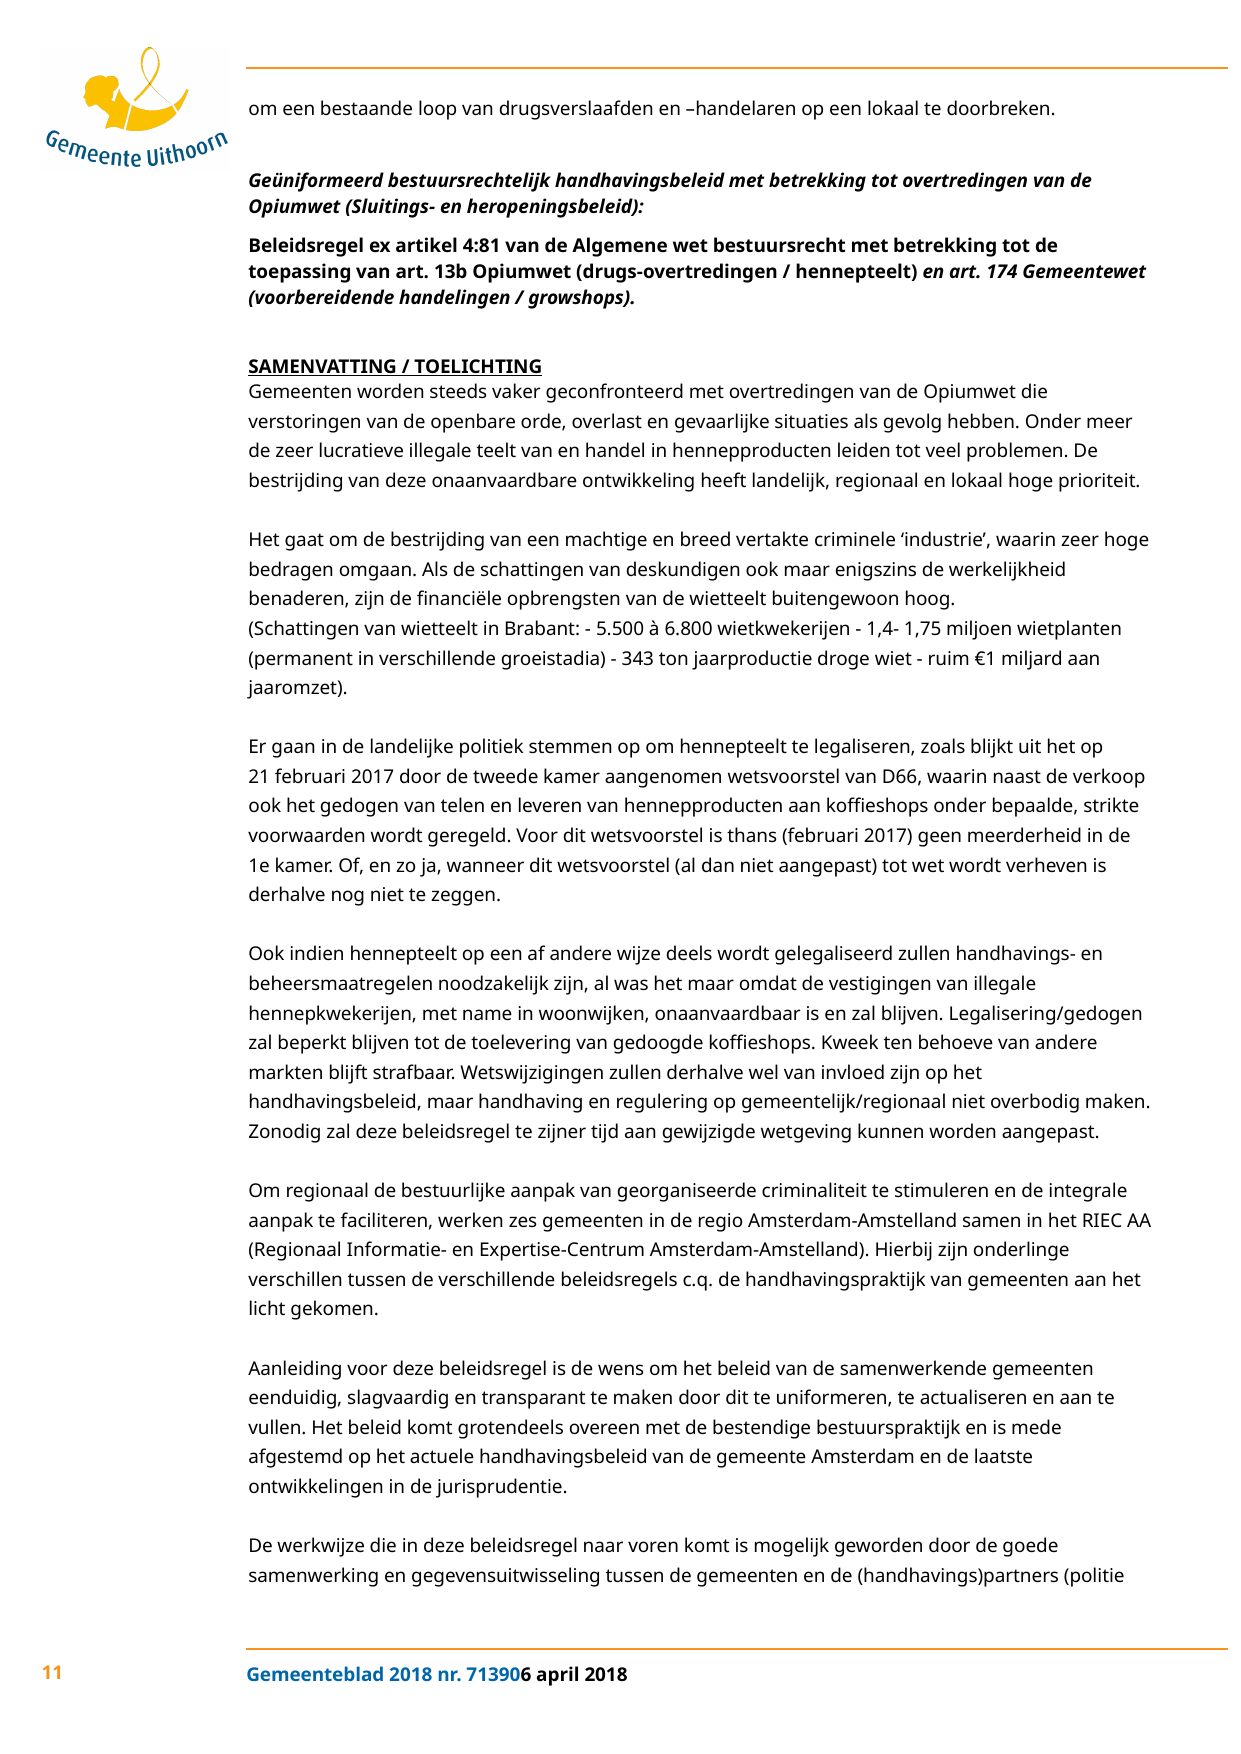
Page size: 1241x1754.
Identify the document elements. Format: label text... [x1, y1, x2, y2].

text SAMENVATTING / TOELICHTING [248, 353, 1152, 378]
text (Schattingen van wietteelt in Brabant: - 5.500 à 6.800 wietkwekerijen - 1,4- 1,75 miljoen wietplanten (permanent in verschillende groeistadia) - 343 ton jaarproductie droge wiet - ruim €1 miljard aan jaaromzet). [248, 615, 1152, 700]
text Gemeenten worden steeds vaker geconfronteerd met overtredingen van de Opiumwet die verstoringen van de openbare orde, overlast en gevaarlijke situaties als gevolg hebben. Onder meer de zeer lucratieve illegale teelt van en handel in hennepproducten leiden tot veel problemen. De bestrijding van deze onaanvaardbare ontwikkeling heeft landelijk, regionaal en lokaal hoge prioriteit. [248, 378, 1152, 493]
text Er gaan in de landelijke politiek stemmen op om hennepteelt te legaliseren, zoals blijkt uit het op 21 februari 2017 door de tweede kamer aangenomen wetsvoorstel van D66, waarin naast de verkoop ook het gedogen van telen en leveren van hennepproducten aan koffieshops onder bepaalde, strikte voorwaarden wordt geregeld. Voor dit wetsvoorstel is thans (februari 2017) geen meerderheid in de 1e kamer. Of, en zo ja, wanneer dit wetsvoorstel (al dan niet aangepast) tot wet wordt verheven is derhalve nog niet te zeggen. [248, 733, 1152, 907]
text Het gaat om de bestrijding van een machtige en breed vertakte criminele ‘industrie’, waarin zeer hoge bedragen omgaan. Als de schattingen van deskundigen ook maar enigszins de werkelijkheid benaderen, zijn de financiële opbrengsten van de wietteelt buitengewoon hoog. [248, 526, 1152, 611]
text om een bestaande loop van drugsverslaafden en –handelaren op een lokaal te doorbreken. [248, 95, 1152, 121]
text Geüniformeerd bestuursrechtelijk handhavingsbeleid met betrekking tot overtredingen van de Opiumwet (Sluitings- en heropeningsbeleid): [248, 167, 1152, 219]
text Ook indien hennepteelt op een af andere wijze deels wordt gelegaliseerd zullen handhavings- en beheersmaatregelen noodzakelijk zijn, al was het maar omdat de vestigingen van illegale hennepkwekerijen, met name in woonwijken, onaanvaardbaar is en zal blijven. Legalisering/gedogen zal beperkt blijven tot de toelevering van gedoogde koffieshops. Kweek ten behoeve van andere markten blijft strafbaar. Wetswijzigingen zullen derhalve wel van invloed zijn op het handhavingsbeleid, maar handhaving en regulering op gemeentelijk/regionaal niet overbodig maken. Zonodig zal deze beleidsregel te zijner tijd aan gewijzigde wetgeving kunnen worden aangepast. [248, 941, 1152, 1144]
text Beleidsregel ex artikel 4:81 van de Algemene wet bestuursrecht met betrekking tot de toepassing van art. 13b Opiumwet (drugs-overtredingen / hennepteelt) en art. 174 Gemeentewet (voorbereidende handelingen / growshops). [248, 232, 1152, 310]
picture [41, 47, 231, 172]
text De werkwijze die in deze beleidsregel naar voren komt is mogelijk geworden door de goede samenwerking en gegevensuitwisseling tussen de gemeenten en de (handhavings)partners (politie [248, 1532, 1152, 1588]
text Om regionaal de bestuurlijke aanpak van georganiseerde criminaliteit te stimuleren en de integrale aanpak te faciliteren, werken zes gemeenten in de regio Amsterdam-Amstelland samen in het RIEC AA (Regionaal Informatie- en Expertise-Centrum Amsterdam-Amstelland). Hierbij zijn onderlinge verschillen tussen de verschillende beleidsregels c.q. de handhavingspraktijk van gemeenten aan het licht gekomen. [248, 1177, 1152, 1321]
text Aanleiding voor deze beleidsregel is de wens om het beleid van de samenwerkende gemeenten eenduidig, slagvaardig en transparant te maken door dit te uniformeren, te actualiseren en aan te vullen. Het beleid komt grotendeels overeen met de bestendige bestuurspraktijk en is mede afgestemd op het actuele handhavingsbeleid van de gemeente Amsterdam en de laatste ontwikkelingen in de jurisprudentie. [248, 1355, 1152, 1499]
